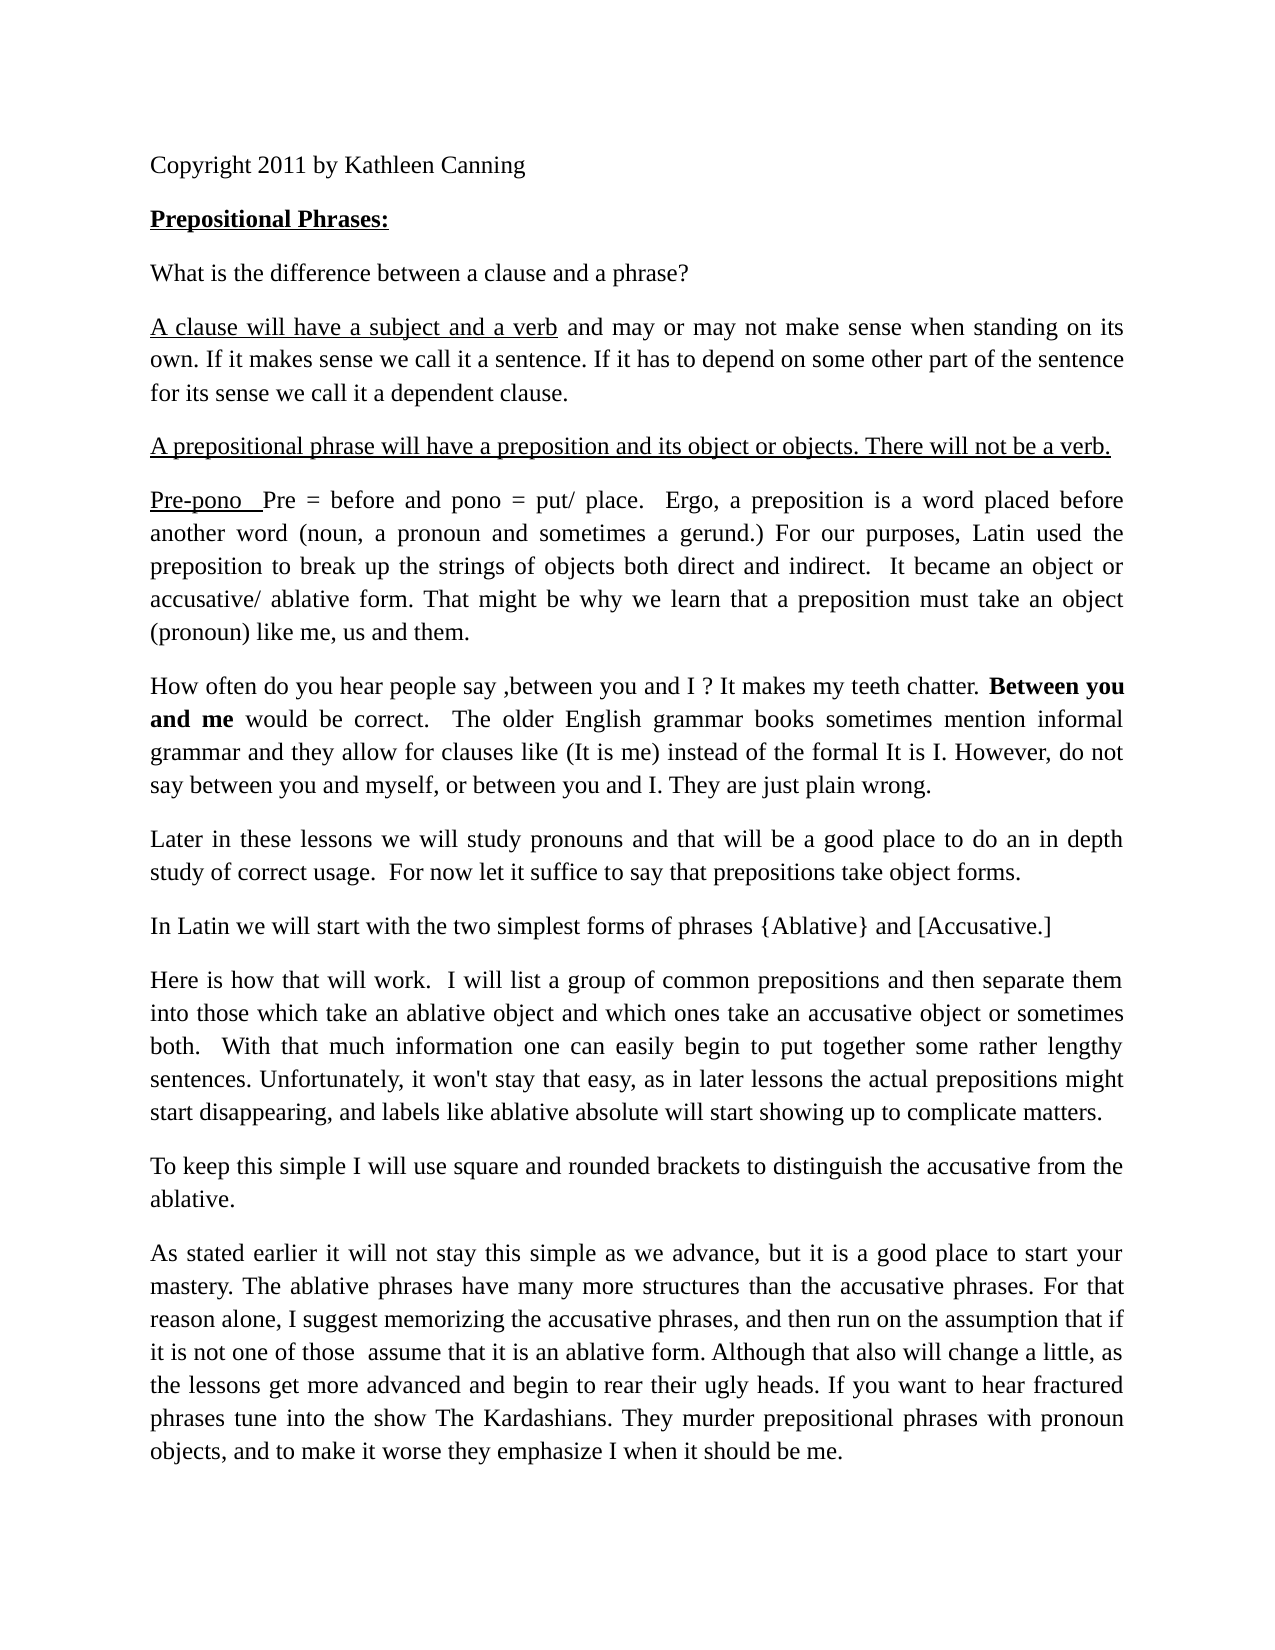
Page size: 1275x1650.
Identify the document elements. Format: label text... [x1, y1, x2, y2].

text In Latin we will start with the two simplest forms of phrases {Ablative} and [Accusative.] [150, 911, 1125, 940]
text Prepositional Phrases: [150, 204, 1125, 233]
text Here is how that will work. I will list a group of common prepositions and then separate them into those which take an ablative object and which ones take an accusative object or sometimes both. With that much information one can easily begin to put together some rather lengthy sentences. Unfortunately, it won't stay that easy, as in later lessons the actual prepositions might start disappearing, and labels like ablative absolute will start showing up to complicate matters. [150, 965, 1125, 1126]
text To keep this simple I will use square and rounded brackets to distinguish the accusative from the ablative. [150, 1151, 1125, 1213]
text Copyright 2011 by Kathleen Canning [150, 150, 1125, 179]
text Later in these lessons we will study pronouns and that will be a good place to do an in depth study of correct usage. For now let it suffice to say that prepositions take object forms. [150, 824, 1125, 886]
text What is the difference between a clause and a phrase? [150, 258, 1125, 286]
text How often do you hear people say ,between you and I ? It makes my teeth chatter. Between you and me would be correct. The older English grammar books sometimes mention informal grammar and they allow for clauses like (It is me) instead of the formal It is I. However, do not say between you and myself, or between you and I. They are just plain wrong. [150, 671, 1125, 799]
text A clause will have a subject and a verb and may or may not make sense when standing on its own. If it makes sense we call it a sentence. If it has to depend on some other part of the sentence for its sense we call it a dependent clause. [150, 312, 1125, 406]
text As stated earlier it will not stay this simple as we advance, but it is a good place to start your mastery. The ablative phrases have many more structures than the accusative phrases. For that reason alone, I suggest memorizing the accusative phrases, and then run on the assumption that if it is not one of those assume that it is an ablative form. Although that also will change a little, as the lessons get more advanced and begin to rear their ugly heads. If you want to hear fractured phrases tune into the show The Kardashians. They murder prepositional phrases with pronoun objects, and to make it worse they emphasize I when it should be me. [150, 1238, 1125, 1464]
text Pre-pono Pre = before and pono = put/ place. Ergo, a preposition is a word placed before another word (noun, a pronoun and sometimes a gerund.) For our purposes, Latin used the preposition to break up the strings of objects both direct and indirect. It became an object or accusative/ ablative form. That might be why we learn that a preposition must take an object (pronoun) like me, us and them. [150, 485, 1125, 646]
text A prepositional phrase will have a preposition and its object or objects. There will not be a verb. [150, 431, 1125, 460]
